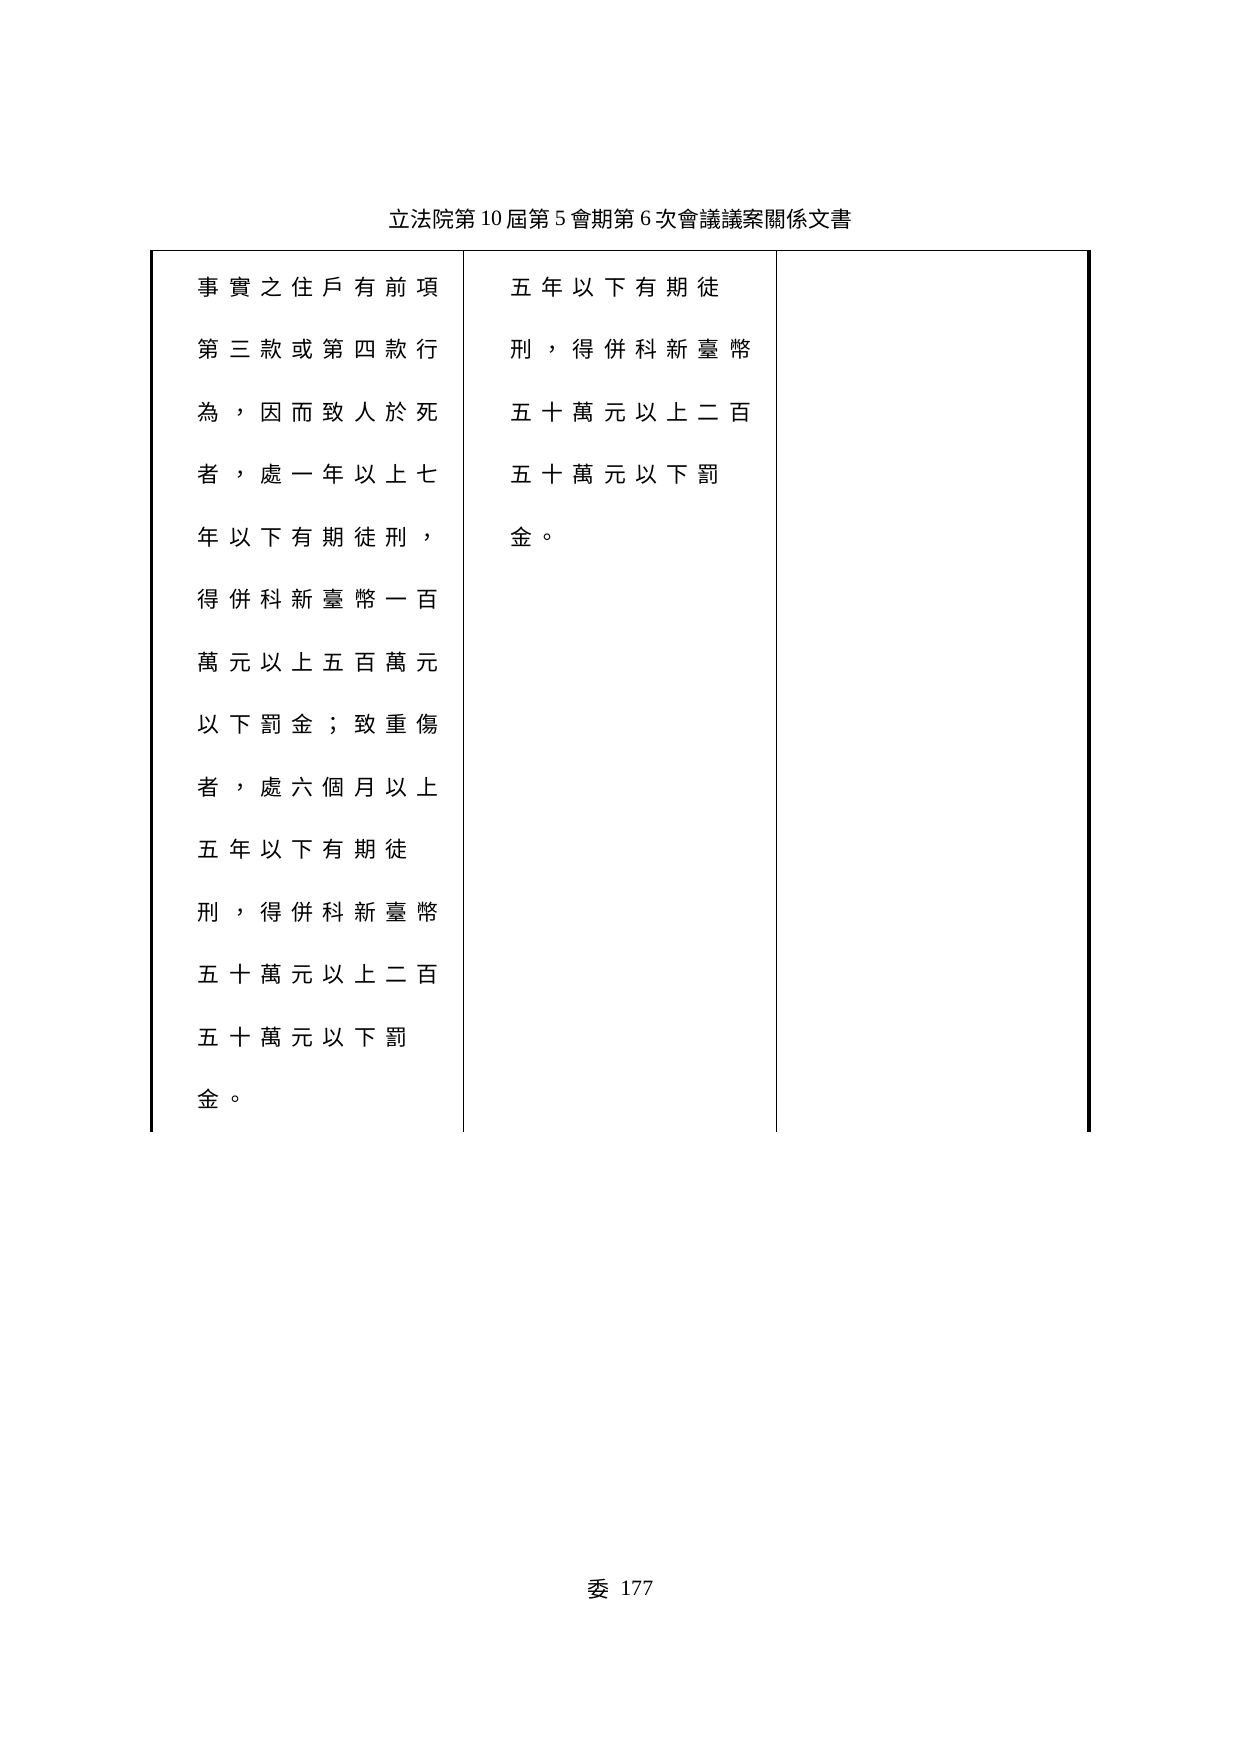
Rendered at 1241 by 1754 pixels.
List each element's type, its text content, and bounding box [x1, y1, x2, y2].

table_cell 五年以下有期徒刑，得併科新臺幣五十萬元以上二百五十萬元以下罰金。 [464, 251, 776, 1132]
table_cell 事實之住戶有前項第三款或第四款行為，因而致人於死者，處一年以上七年以下有期徒刑，得併科新臺幣一百萬元以上五百萬元以下罰金；致重傷者，處六個月以上五年以下有期徒刑，得併科新臺幣五十萬元以上二百五十萬元以下罰金。 [153, 251, 463, 1132]
table_cell [777, 251, 1087, 1132]
